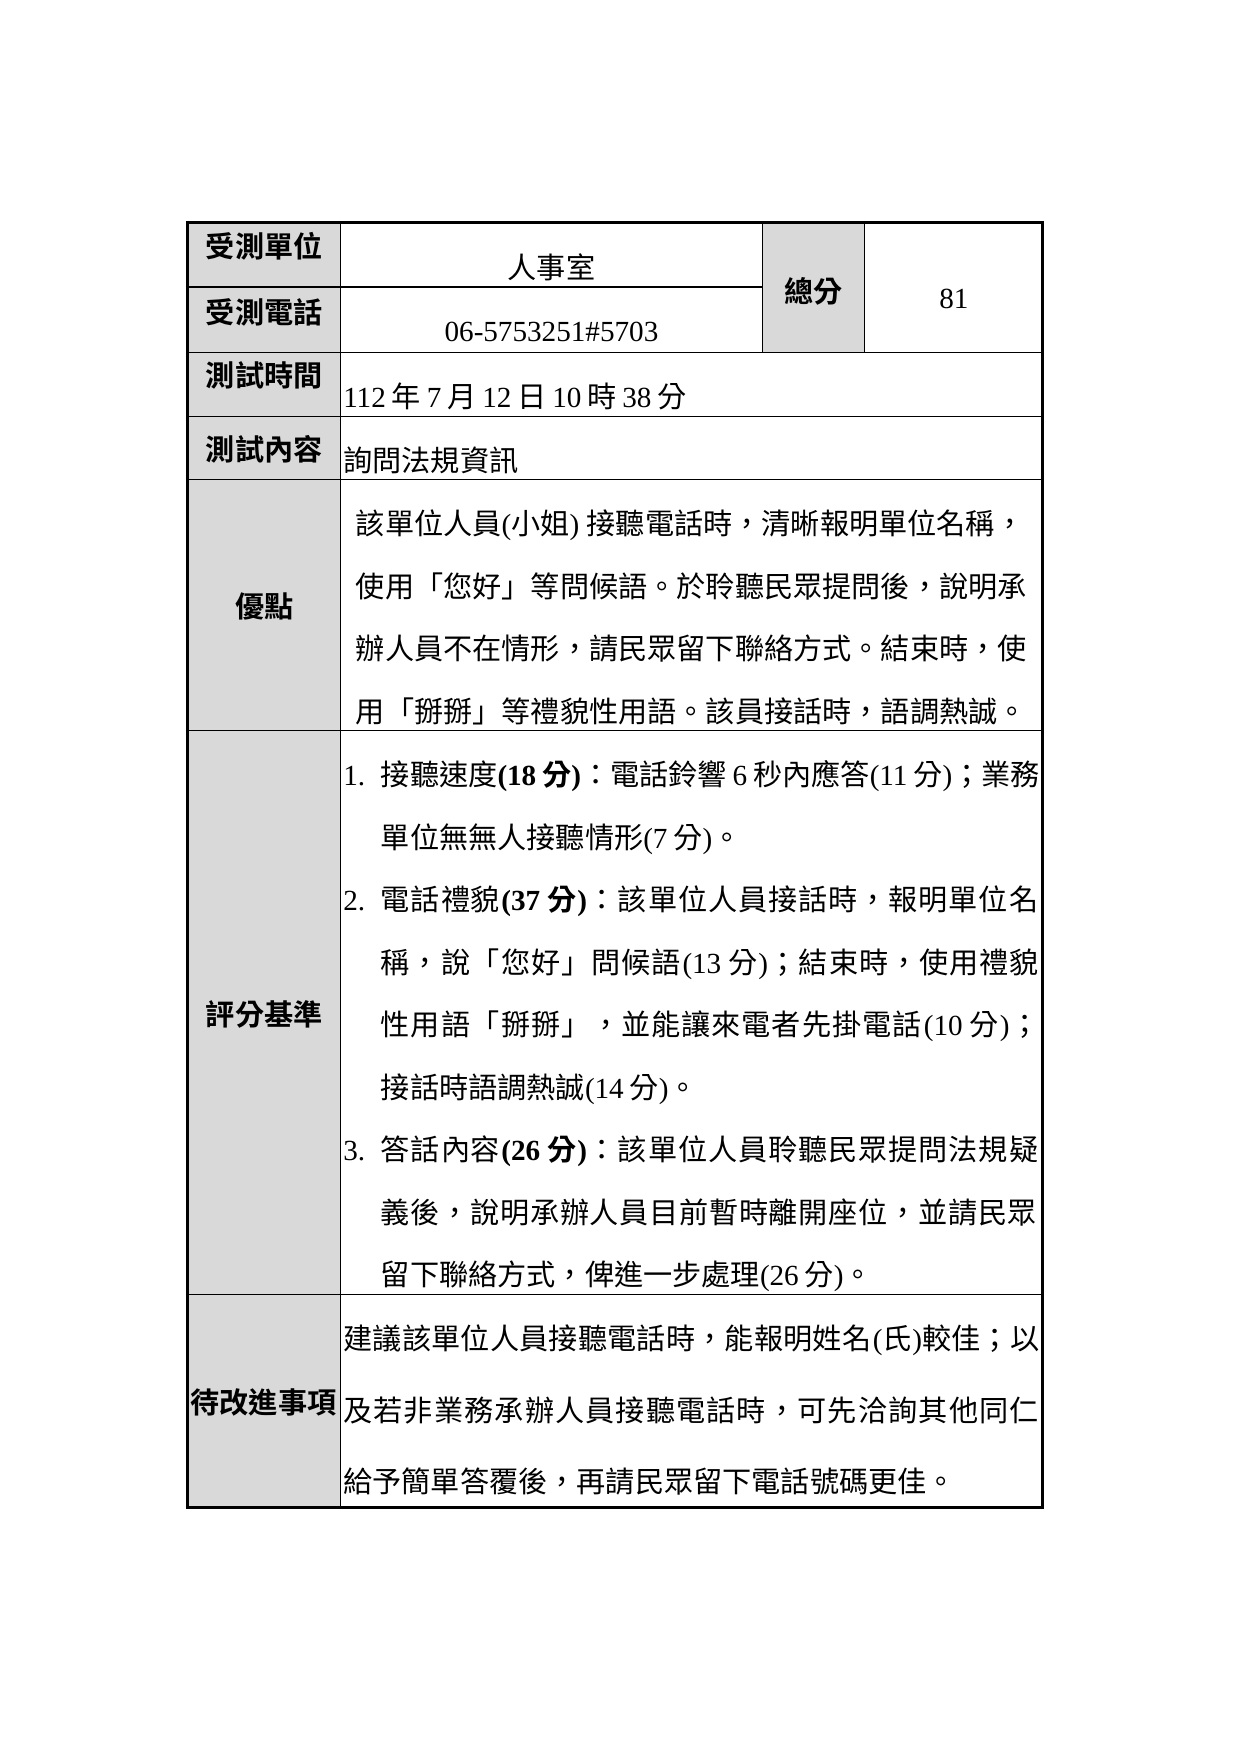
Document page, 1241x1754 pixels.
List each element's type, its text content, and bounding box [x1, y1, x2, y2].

table_cell 測試內容 [189, 417, 340, 479]
table_cell 接聽速度(18分)：電話鈴響6秒內應答(11分)；業務單位無無人接聽情形(7分)。 電話禮貌(37分)：該單位人員接話時，報明單位名稱，說「您好」問候語(13分)；結束時，使用禮貌性用語「掰掰」，並能讓來電者先掛電話(10分)；接話時語調熱誠(14分)。 答話內容(26分)：該單位人員聆聽民眾提問法規疑義後，說明承辦人員目前暫時離開座位，並請民眾留下聯絡方式，俾進一步處理(26分)。 [341, 731, 1041, 1294]
table_cell 詢問法規資訊 [341, 417, 1041, 479]
table_cell 優點 [189, 480, 340, 730]
table_header 總分 [763, 224, 864, 352]
table_cell 該單位人員(小姐) 接聽電話時，清晰報明單位名稱，使用「您好」等問候語。於聆聽民眾提問後，說明承辦人員不在情形，請民眾留下聯絡方式。結束時，使用「掰掰」等禮貌性用語。該員接話時，語調熱誠。 [341, 480, 1041, 730]
table_header 受測單位 [189, 224, 340, 286]
table_cell 待改進事項 [189, 1295, 340, 1506]
table_cell 測試時間 [189, 353, 340, 416]
table_header 人事室 [341, 224, 762, 286]
table_cell 建議該單位人員接聽電話時，能報明姓名(氏)較佳；以及若非業務承辦人員接聽電話時，可先洽詢其他同仁給予簡單答覆後，再請民眾留下電話號碼更佳。 [341, 1295, 1041, 1506]
table_cell 06-5753251#5703 [341, 288, 762, 352]
table_cell 評分基準 [189, 731, 340, 1294]
table_cell 112年7月12日10時38分 [341, 353, 1041, 416]
table_header 81 [865, 224, 1041, 352]
table_cell 受測電話 [189, 288, 340, 352]
